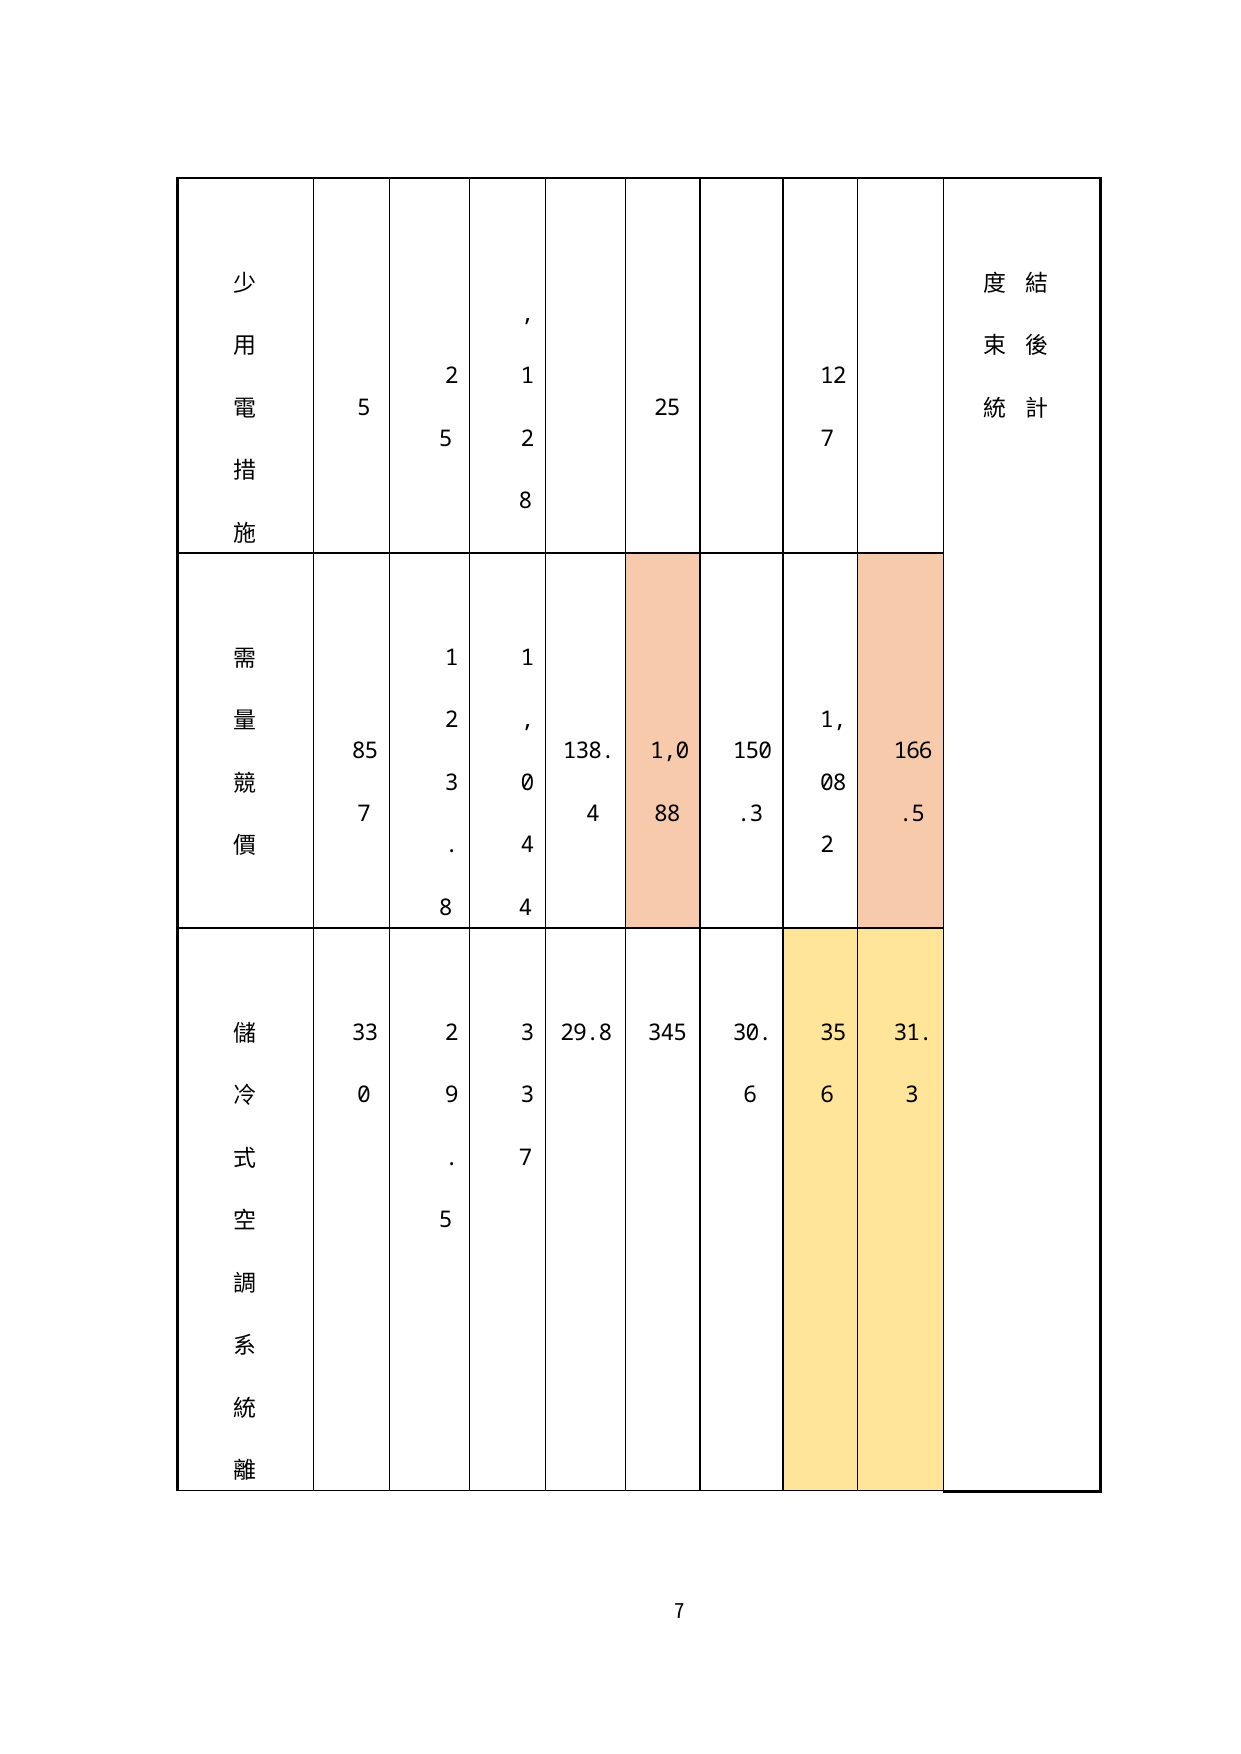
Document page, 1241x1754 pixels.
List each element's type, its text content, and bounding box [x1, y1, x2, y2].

table_cell 25 [390, 179, 469, 552]
table_cell 150.3 [701, 554, 782, 927]
table_cell 5 [314, 179, 389, 552]
table_cell 337 [470, 929, 545, 1490]
table_cell 127 [784, 179, 857, 552]
table_cell 需量競價 [179, 554, 313, 927]
table_cell 1,044 [470, 554, 545, 927]
table_cell 1,088 [626, 554, 699, 927]
table_cell 1,082 [784, 554, 857, 927]
table_cell 345 [626, 929, 699, 1490]
table_cell [701, 179, 782, 552]
table_cell 123.8 [390, 554, 469, 927]
table_cell 356 [784, 929, 857, 1490]
table_cell 30.6 [701, 929, 782, 1490]
table_cell 少用電措施 [179, 179, 313, 552]
table_cell 儲冷式空調系統離 [179, 929, 313, 1490]
table_cell [858, 179, 943, 552]
table_cell 31.3 [858, 929, 943, 1490]
table_cell 29.8 [546, 929, 625, 1490]
table_cell ,128 [470, 179, 545, 552]
table_cell 25 [626, 179, 699, 552]
table_cell 330 [314, 929, 389, 1490]
table_cell 29.5 [390, 929, 469, 1490]
table_cell 138.4 [546, 554, 625, 927]
table_cell 857 [314, 554, 389, 927]
table_cell 166.5 [858, 554, 943, 927]
table_cell [546, 179, 625, 552]
table_cell 度結束後統計 [944, 179, 1099, 1490]
